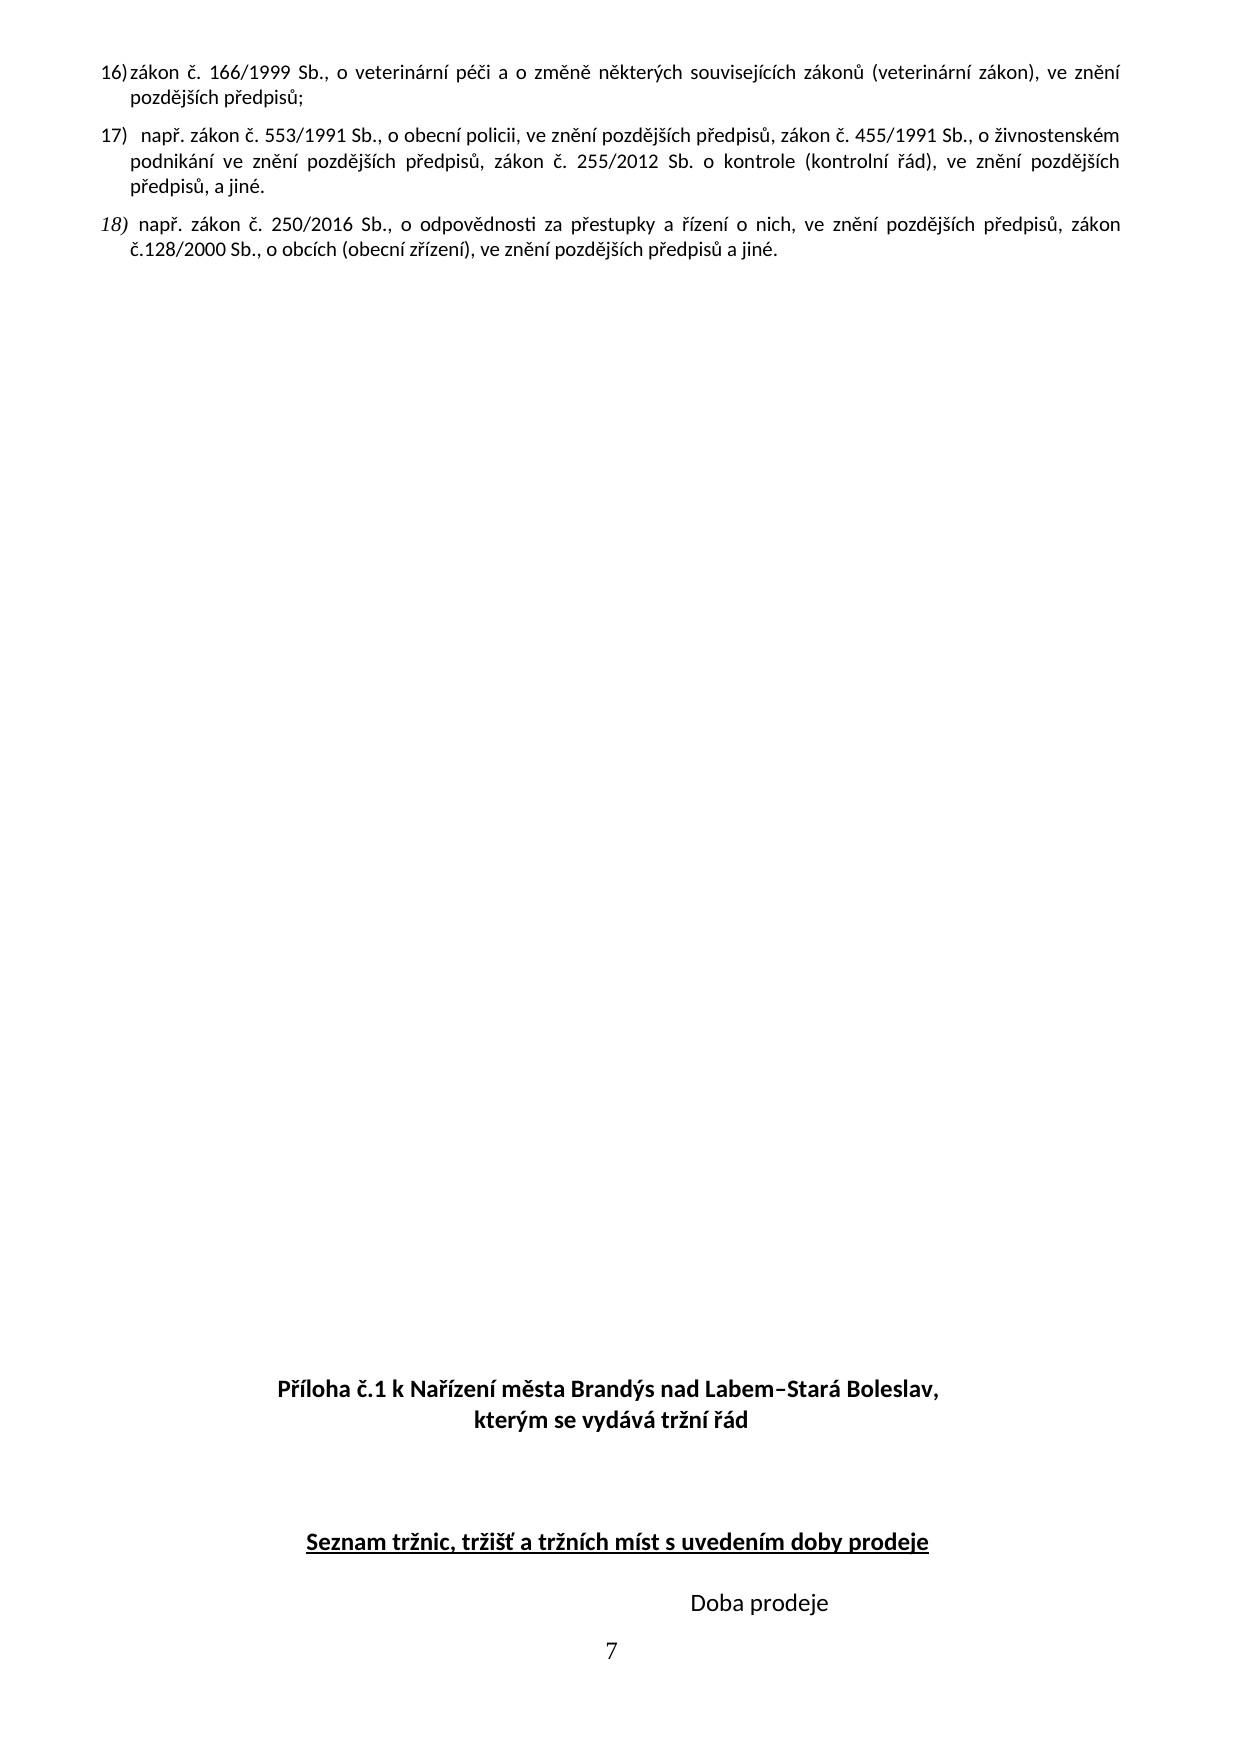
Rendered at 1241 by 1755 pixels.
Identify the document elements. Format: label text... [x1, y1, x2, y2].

text Seznam tržnic, tržišť a tržních míst s uvedením doby prodeje [113, 1526, 1122, 1556]
text kterým se vydává tržní řád [100, 1404, 1122, 1434]
list např. zákon č. 553/1991 Sb., o obecní policii, ve znění pozdějších předpisů, zákon č. 455/1991 Sb., o živnostenském podnikání ve znění pozdějších předpisů, zákon č. 255/2012 Sb. o kontrole (kontrolní řád), ve znění pozdějších předpisů, a jiné. [100, 122, 1122, 199]
list zákon č. 166/1999 Sb., o veterinární péči a o změně některých souvisejících zákonů (veterinární zákon), ve znění pozdějších předpisů; [100, 59, 1122, 110]
list např. zákon č. 250/2016 Sb., o odpovědnosti za přestupky a řízení o nich, ve znění pozdějších předpisů, zákon č.128/2000 Sb., o obcích (obecní zřízení), ve znění pozdějších předpisů a jiné. [100, 211, 1122, 262]
text Doba prodeje [617, 1587, 1122, 1617]
text Příloha č.1 k Nařízení města Brandýs nad Labem–Stará Boleslav, [100, 1373, 1122, 1404]
